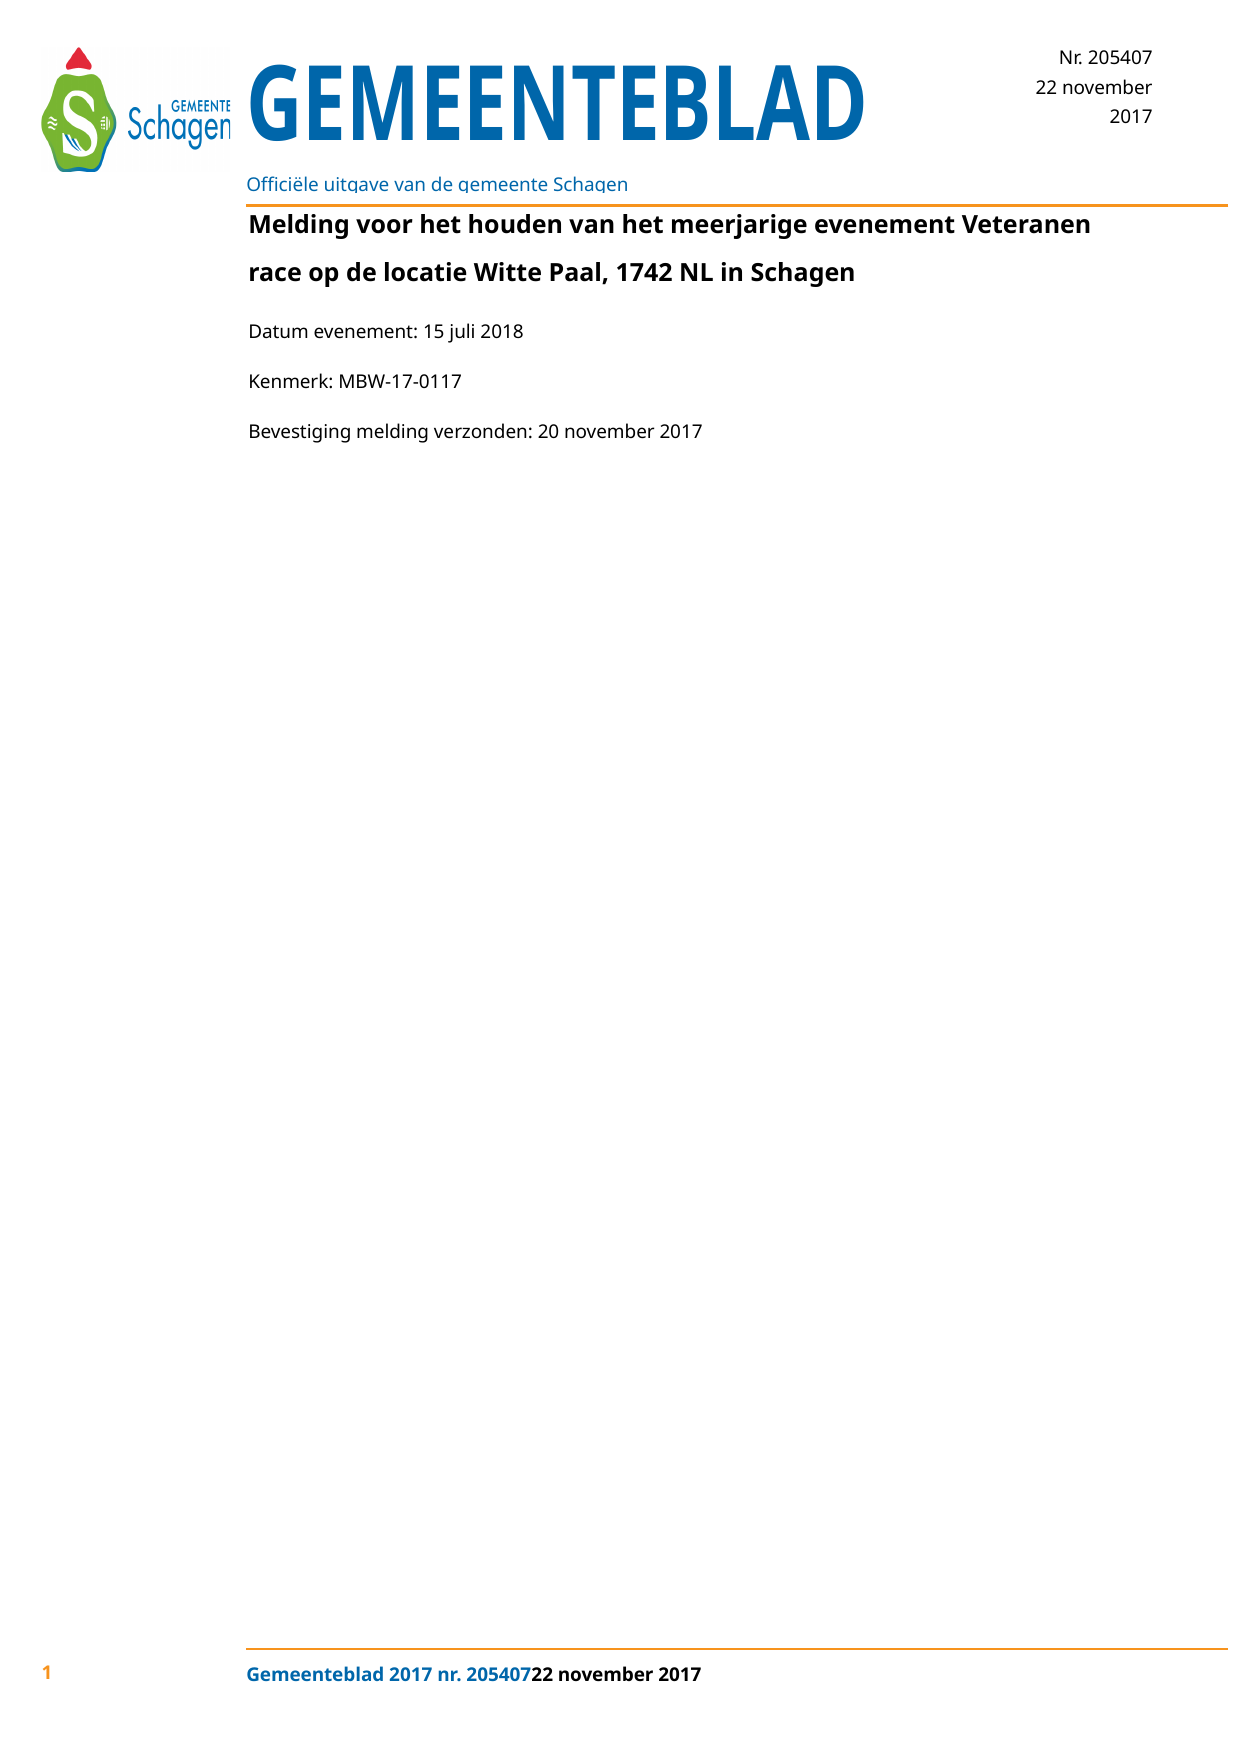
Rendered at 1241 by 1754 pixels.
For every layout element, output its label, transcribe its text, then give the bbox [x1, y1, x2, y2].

text Kenmerk: MBW-17-0117 [248, 368, 1152, 394]
text Melding voor het houden van het meerjarige evenement Veteranen race op de locatie Witte Paal, 1742 NL in Schagen [248, 207, 1152, 288]
picture [41, 47, 231, 172]
text Datum evenement: 15 juli 2018 [248, 318, 1152, 344]
text Bevestiging melding verzonden: 20 november 2017 [248, 419, 1152, 444]
